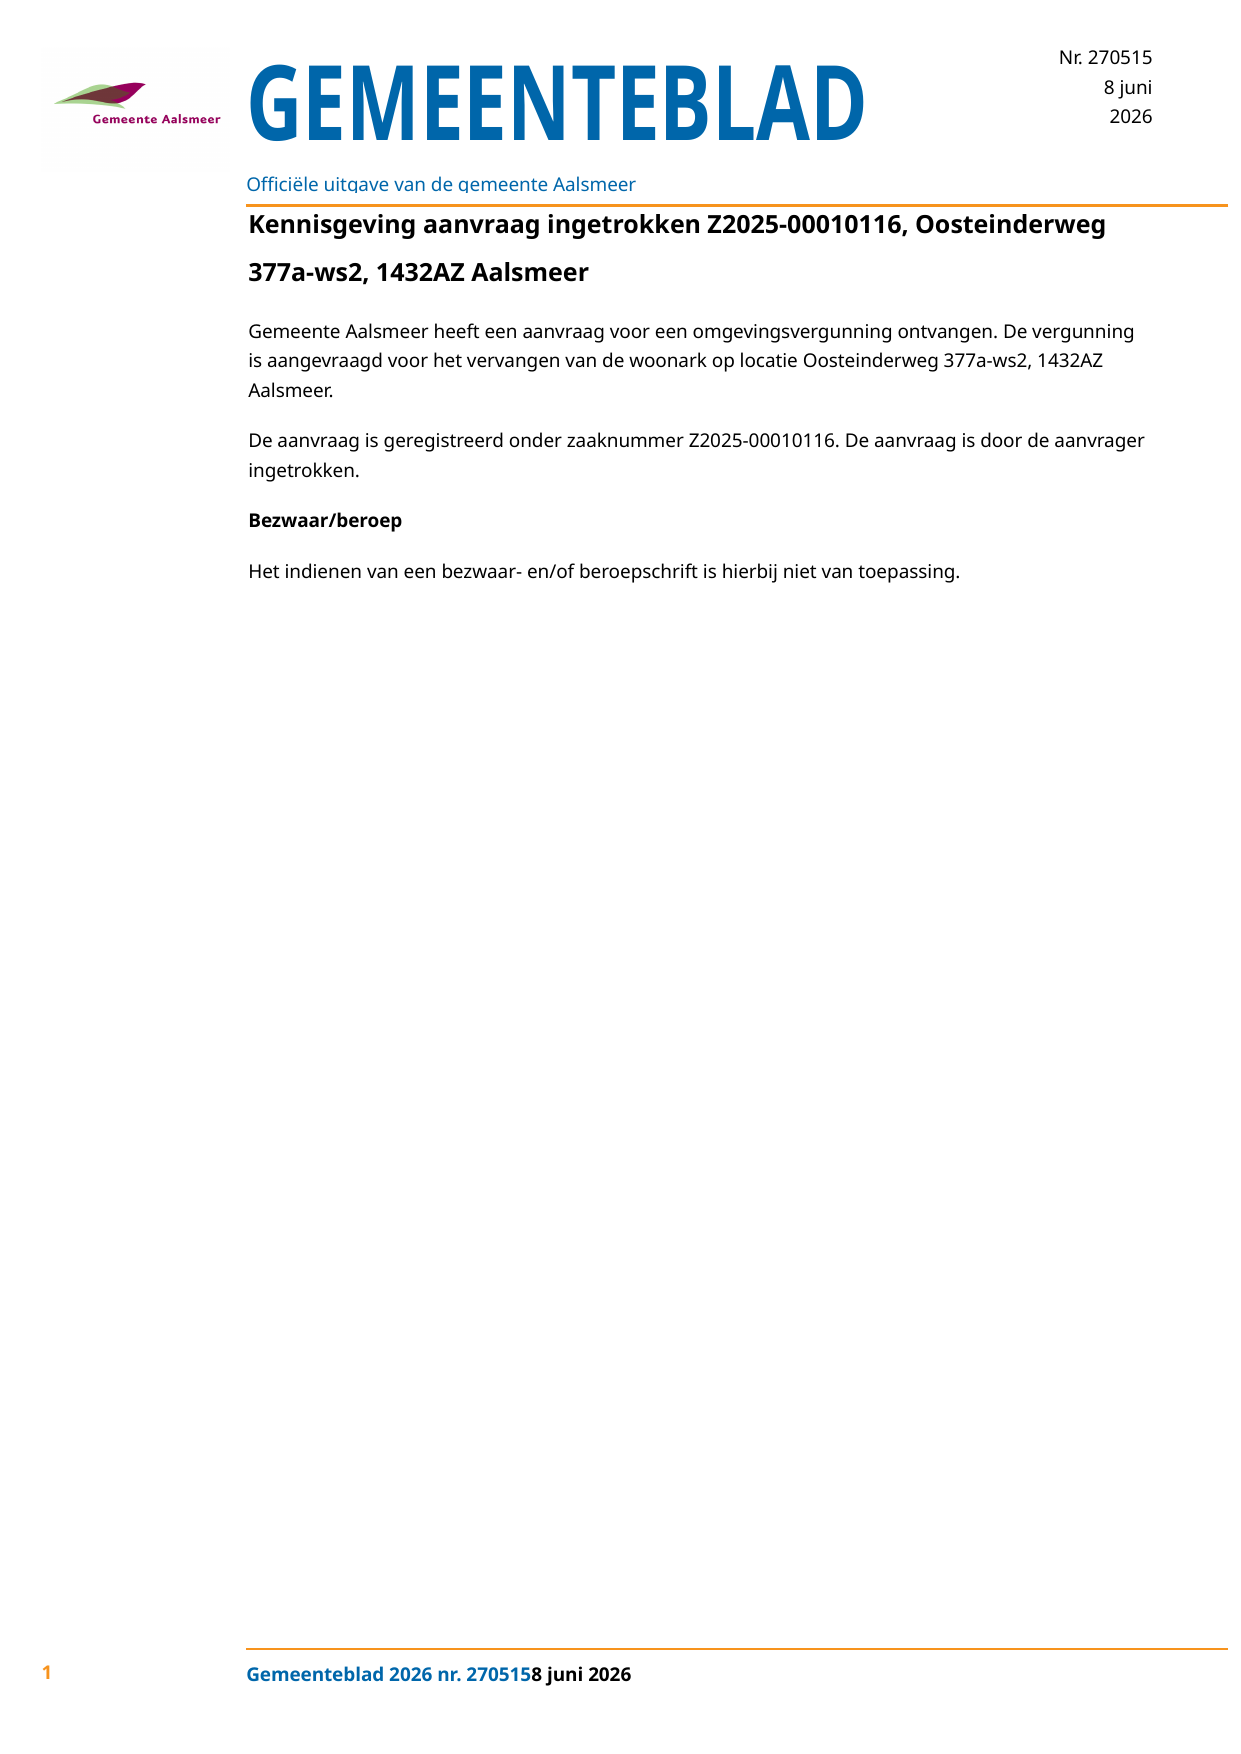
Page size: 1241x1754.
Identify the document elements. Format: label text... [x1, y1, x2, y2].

text Bezwaar/beroep [248, 507, 1152, 533]
text Gemeente Aalsmeer heeft een aanvraag voor een omgevingsvergunning ontvangen. De vergunning is aangevraagd voor het vervangen van de woonark op locatie Oosteinderweg 377a-ws2, 1432AZ Aalsmeer. [248, 318, 1152, 403]
picture [41, 47, 231, 172]
text Kennisgeving aanvraag ingetrokken Z2025-00010116, Oosteinderweg 377a-ws2, 1432AZ Aalsmeer [248, 207, 1152, 288]
text Het indienen van een bezwaar- en/of beroepschrift is hierbij niet van toepassing. [248, 558, 1152, 584]
text De aanvraag is geregistreerd onder zaaknummer Z2025-00010116. De aanvraag is door de aanvrager ingetrokken. [248, 427, 1152, 483]
